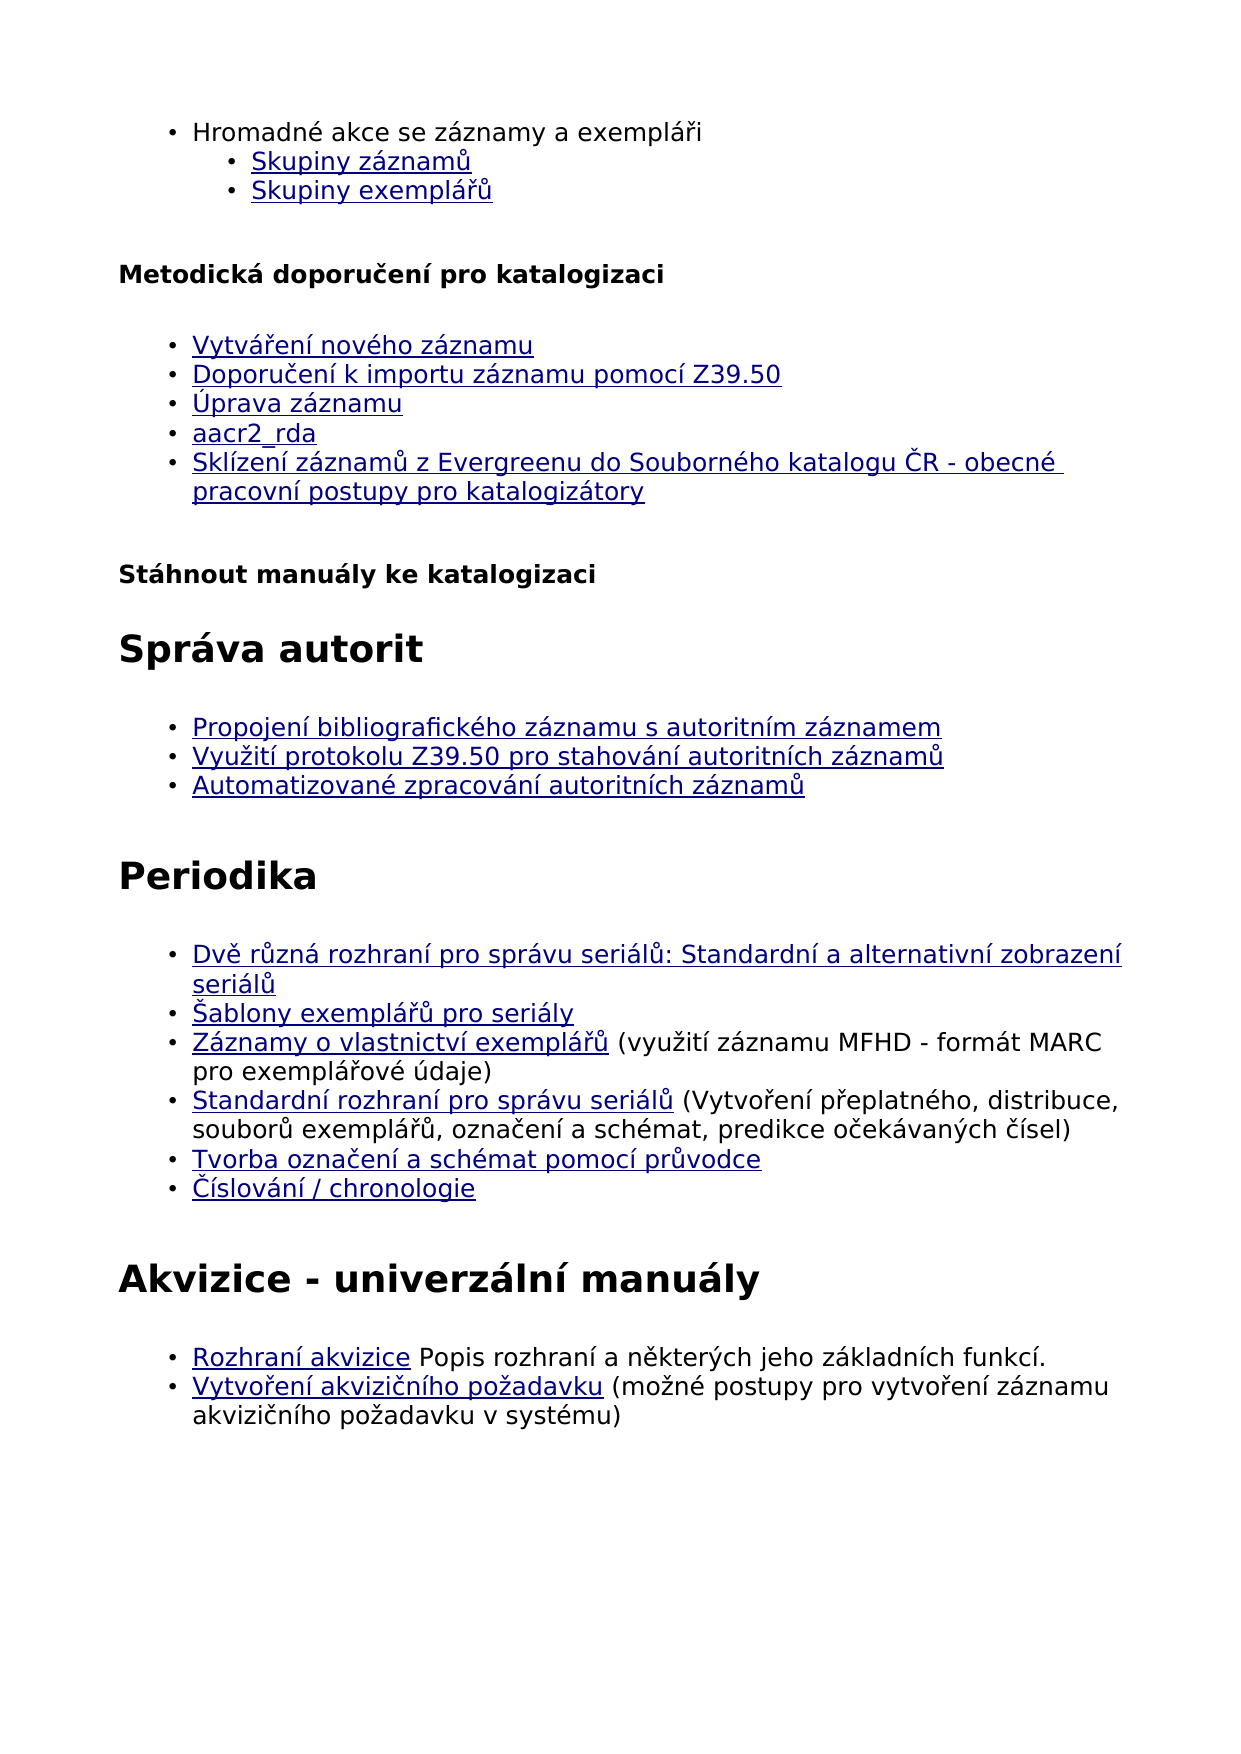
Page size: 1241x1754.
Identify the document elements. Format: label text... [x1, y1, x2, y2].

subtitle Akvizice - univerzální manuály [118, 1258, 1122, 1301]
subtitle Správa autorit [118, 627, 1122, 671]
subtitle Metodická doporučení pro katalogizaci [118, 260, 1122, 289]
list Vytvoření akvizičního požadavku (možné postupy pro vytvoření záznamu akvizičního požadavku v systému) [177, 1372, 1122, 1431]
list Tvorba označení a schémat pomocí průvodce [177, 1145, 1122, 1174]
subtitle Periodika [118, 855, 1122, 899]
list Rozhraní akvizice Popis rozhraní a některých jeho základních funkcí. [177, 1343, 1122, 1372]
list Záznamy o vlastnictví exemplářů (využití záznamu MFHD - formát MARC pro exemplářové údaje) [177, 1028, 1122, 1086]
list Standardní rozhraní pro správu seriálů (Vytvoření přeplatného, distribuce, souborů exemplářů, označení a schémat, predikce očekávaných čísel) [177, 1086, 1122, 1145]
list Hromadné akce se záznamy a exempláři [177, 118, 1122, 147]
list aacr2_rda [177, 419, 1122, 448]
list Automatizované zpracování autoritních záznamů [177, 771, 1122, 801]
list Šablony exemplářů pro seriály [177, 999, 1122, 1028]
list Úprava záznamu [177, 389, 1122, 419]
list Sklízení záznamů z Evergreenu do Souborného katalogu ČR - obecné pracovní postupy pro katalogizátory [177, 448, 1122, 506]
list Využití protokolu Z39.50 pro stahování autoritních záznamů [177, 742, 1122, 771]
list Vytváření nového záznamu [177, 331, 1122, 360]
list Doporučení k importu záznamu pomocí Z39.50 [177, 360, 1122, 389]
subtitle Stáhnout manuály ke katalogizaci [118, 561, 1122, 590]
list Skupiny exemplářů [236, 176, 1122, 206]
list Skupiny záznamů [236, 147, 1122, 176]
list Propojení bibliografického záznamu s autoritním záznamem [177, 713, 1122, 742]
list Dvě různá rozhraní pro správu seriálů: Standardní a alternativní zobrazení seriálů [177, 941, 1122, 999]
list Číslování / chronologie [177, 1174, 1122, 1203]
